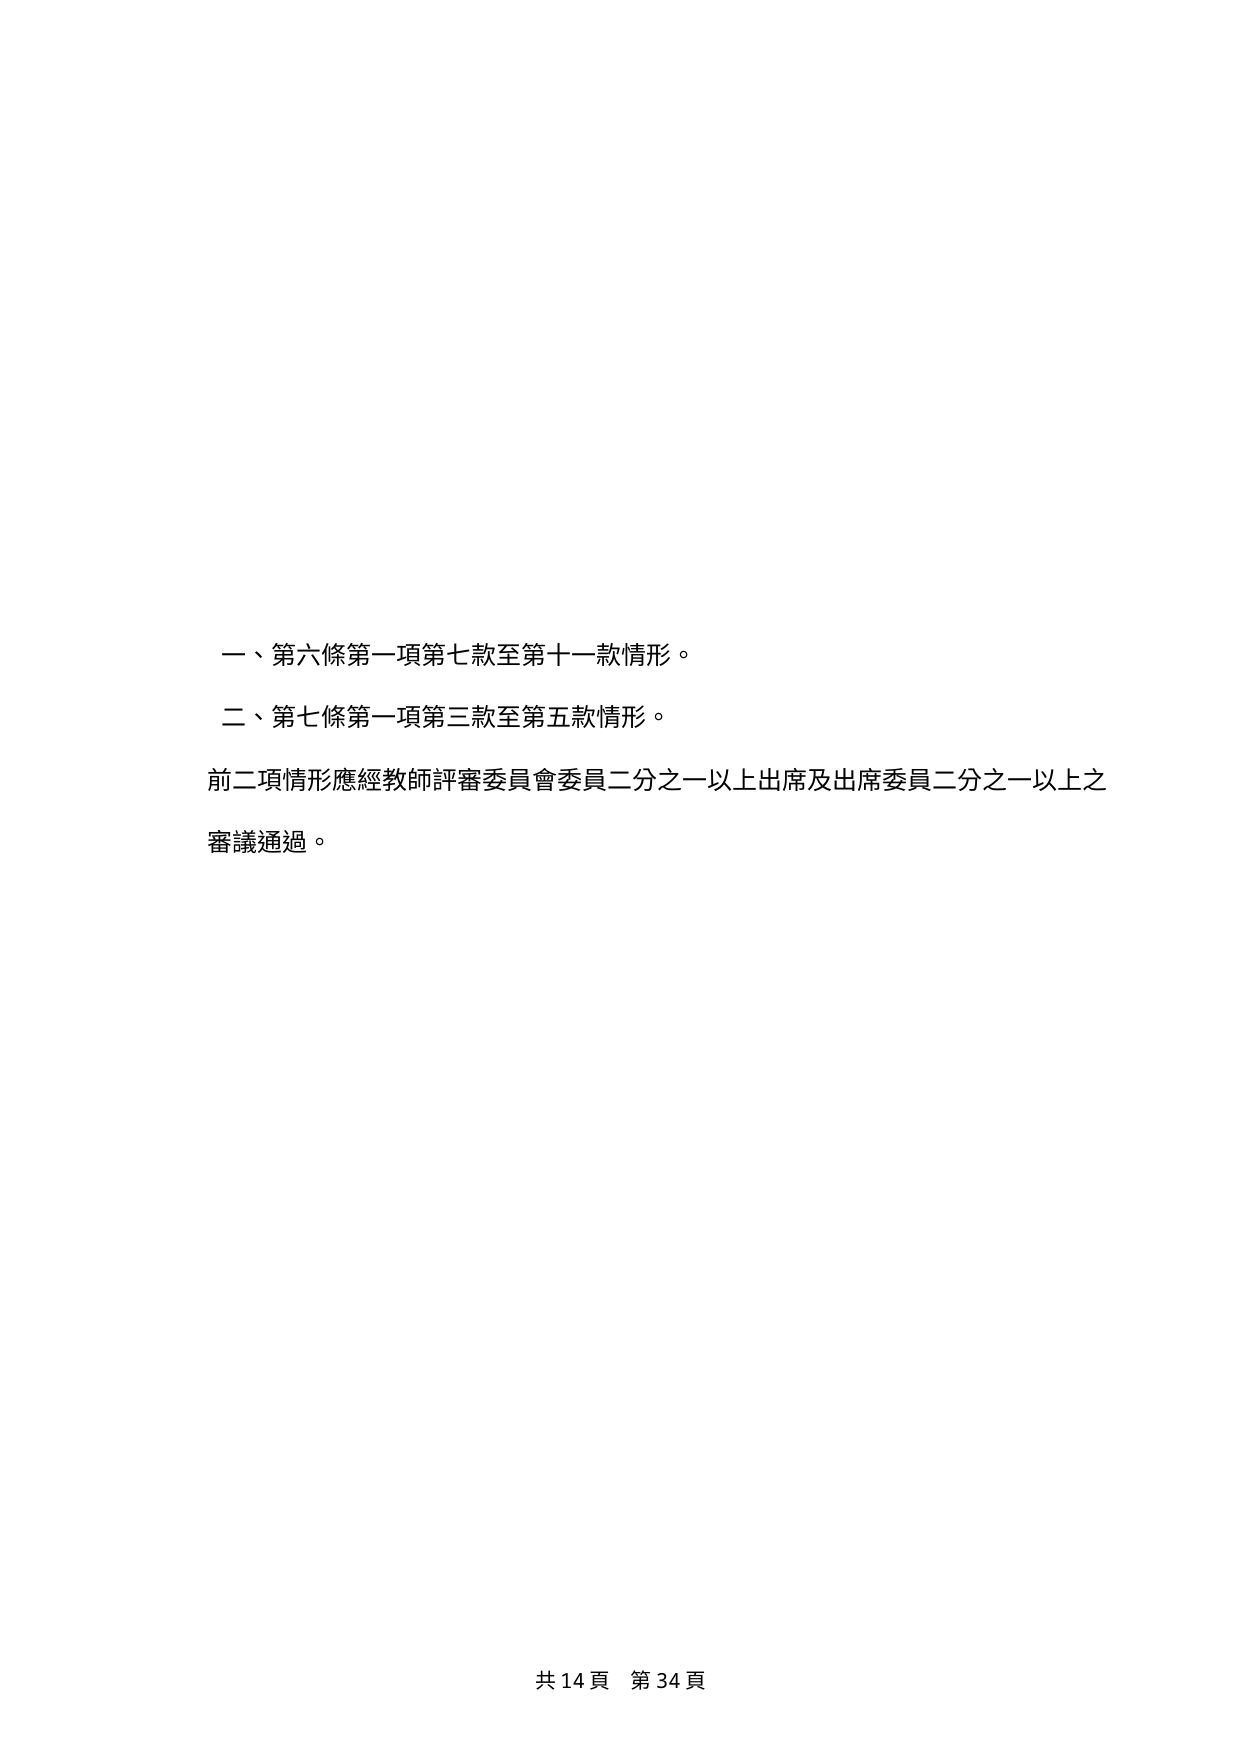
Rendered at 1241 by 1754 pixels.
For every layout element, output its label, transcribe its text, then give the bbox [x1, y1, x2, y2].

text 二、第七條第一項第三款至第五款情形。 [207, 674, 1122, 737]
text 前二項情形應經教師評審委員會委員二分之一以上出席及出席委員二分之一以上之審議通過。 [207, 737, 1122, 862]
text 一、第六條第一項第七款至第十一款情形。 [207, 612, 1122, 674]
